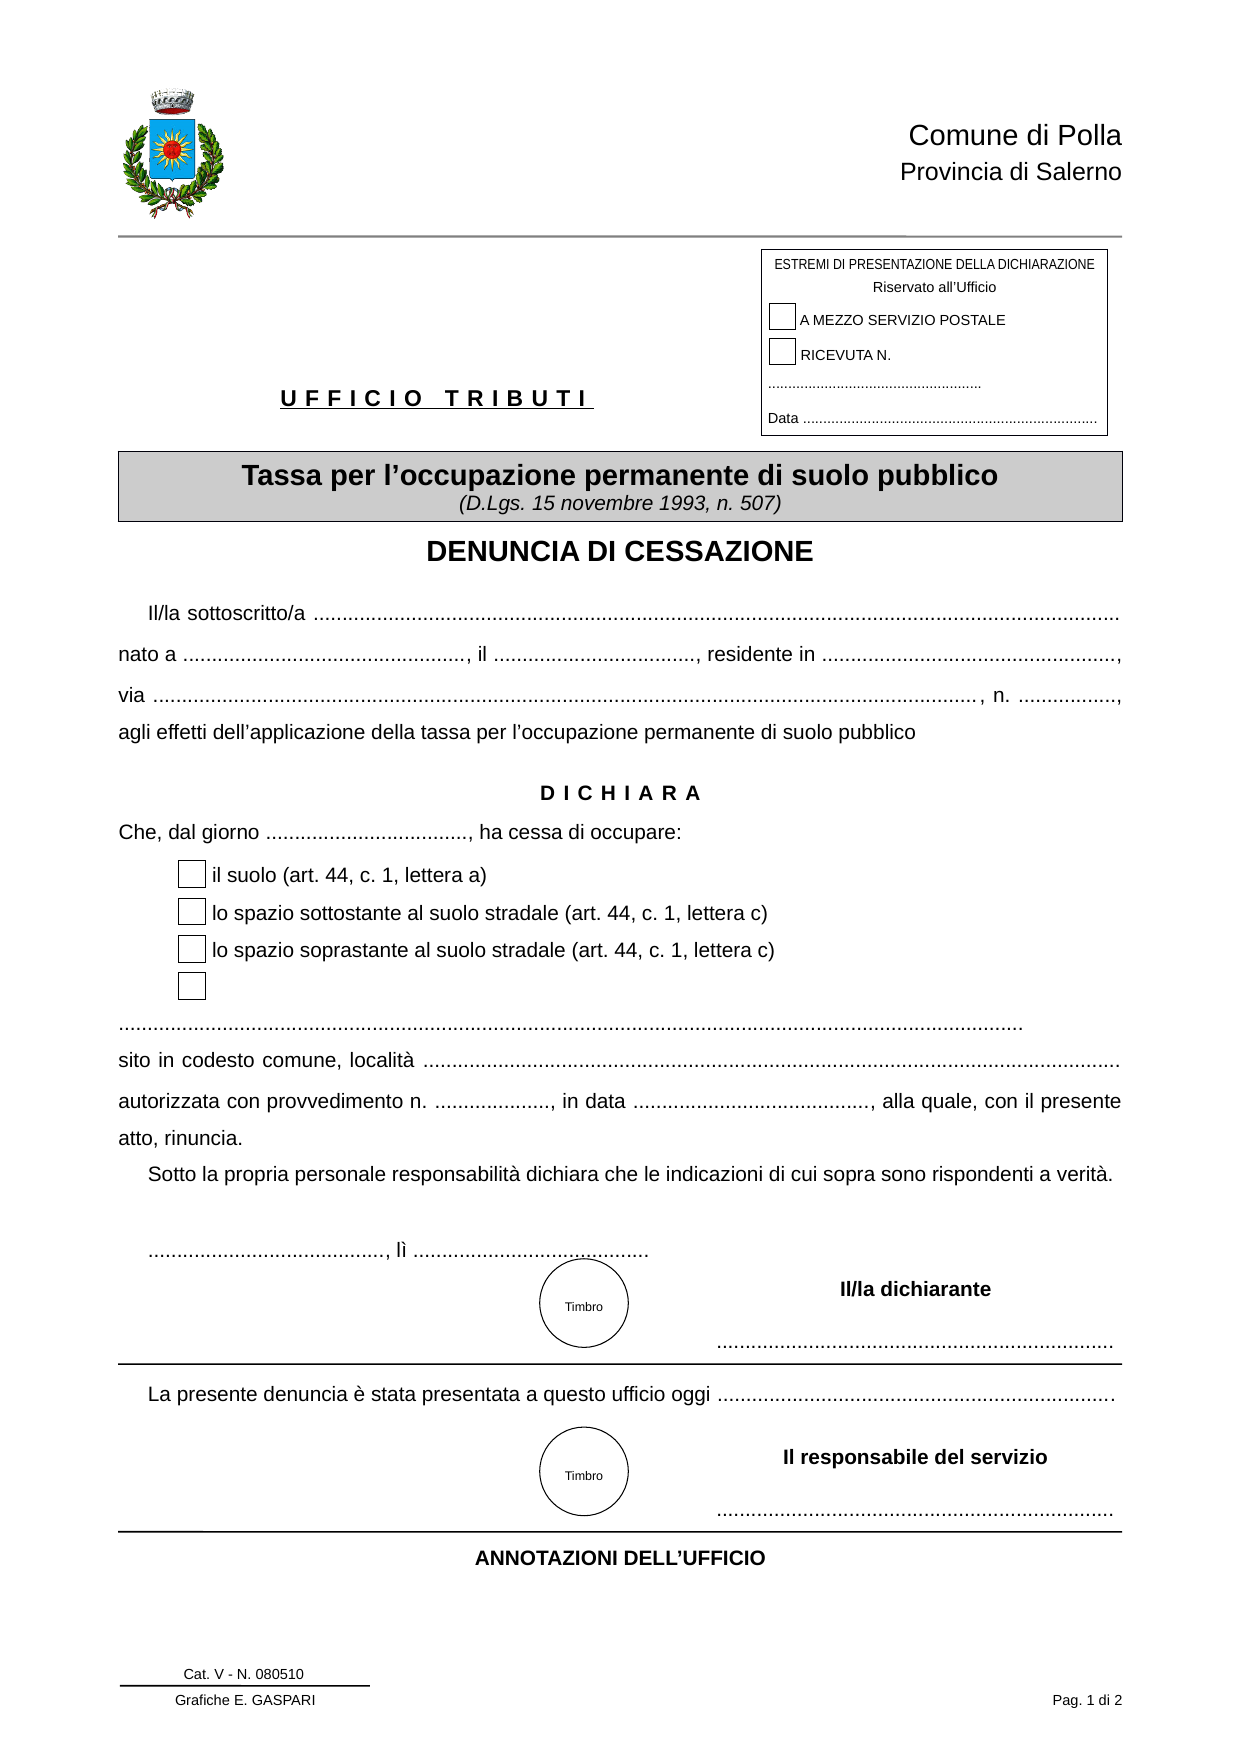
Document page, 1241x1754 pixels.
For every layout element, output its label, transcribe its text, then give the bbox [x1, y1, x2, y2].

text ..................................................................... [709, 1325, 1122, 1354]
text lo spazio soprastante al suolo stradale (art. 44, c. 1, lettera c) [118, 934, 1117, 963]
text Comune di Polla [224, 118, 1122, 152]
subtitle Il/la dichiarante [709, 1277, 1122, 1301]
text La presente denuncia è stata presentata a questo ufficio oggi ..................................................................... [118, 1378, 1122, 1406]
text ..................................................................... [709, 1493, 1122, 1521]
text DENUNCIA DI CESSAZIONE [118, 534, 1122, 568]
text ............................................................................................................................................................. [118, 971, 1117, 1036]
text [1108, 385, 1122, 412]
text Che, dal giorno ..................................., ha cessa di occupare: [118, 816, 1122, 845]
text il suolo (art. 44, c. 1, lettera a) [118, 859, 1117, 888]
text DICHIARA [118, 780, 1122, 804]
text Sotto la propria personale responsabilità dichiara che le indicazioni di cui sopra sono rispondenti a verità. [118, 1162, 1122, 1186]
text sito in codesto comune, località ......................................................................................................................... autorizzata con provvedimento n. ...................., in data ........................................., alla quale, con il presente atto, rinuncia. [118, 1044, 1122, 1150]
text ANNOTAZIONI DELL’UFFICIO [118, 1545, 1122, 1569]
table_header ESTREMI DI PRESENTAZIONE DELLA DICHIARAZIONE Riservato all’Ufficio A MEZZO SERVIZIO POSTALE RICEVUTA N. ..................................................... Data ......................................................................... [762, 250, 1107, 435]
picture [122, 87, 224, 219]
text ........................................., lì ......................................... [118, 1234, 1122, 1263]
text lo spazio sottostante al suolo stradale (art. 44, c. 1, lettera c) [118, 897, 1117, 926]
text Provincia di Salerno [224, 157, 1122, 185]
table_header Tassa per l’occupazione permanente di suolo pubblico (D.Lgs. 15 novembre 1993, n. 507) [119, 452, 1122, 521]
subtitle Il responsabile del servizio [709, 1445, 1122, 1469]
text UFFICIO TRIBUTI [118, 385, 761, 412]
text Il/la sottoscritto/a ............................................................................................................................................ nato a ................................................., il ..................................., residente in ..................................................., via ..............................................................................................................................................., n. ................., agli effetti dell’applicazione della tassa per l’occupazione permanente di suolo pubblico [118, 597, 1122, 743]
